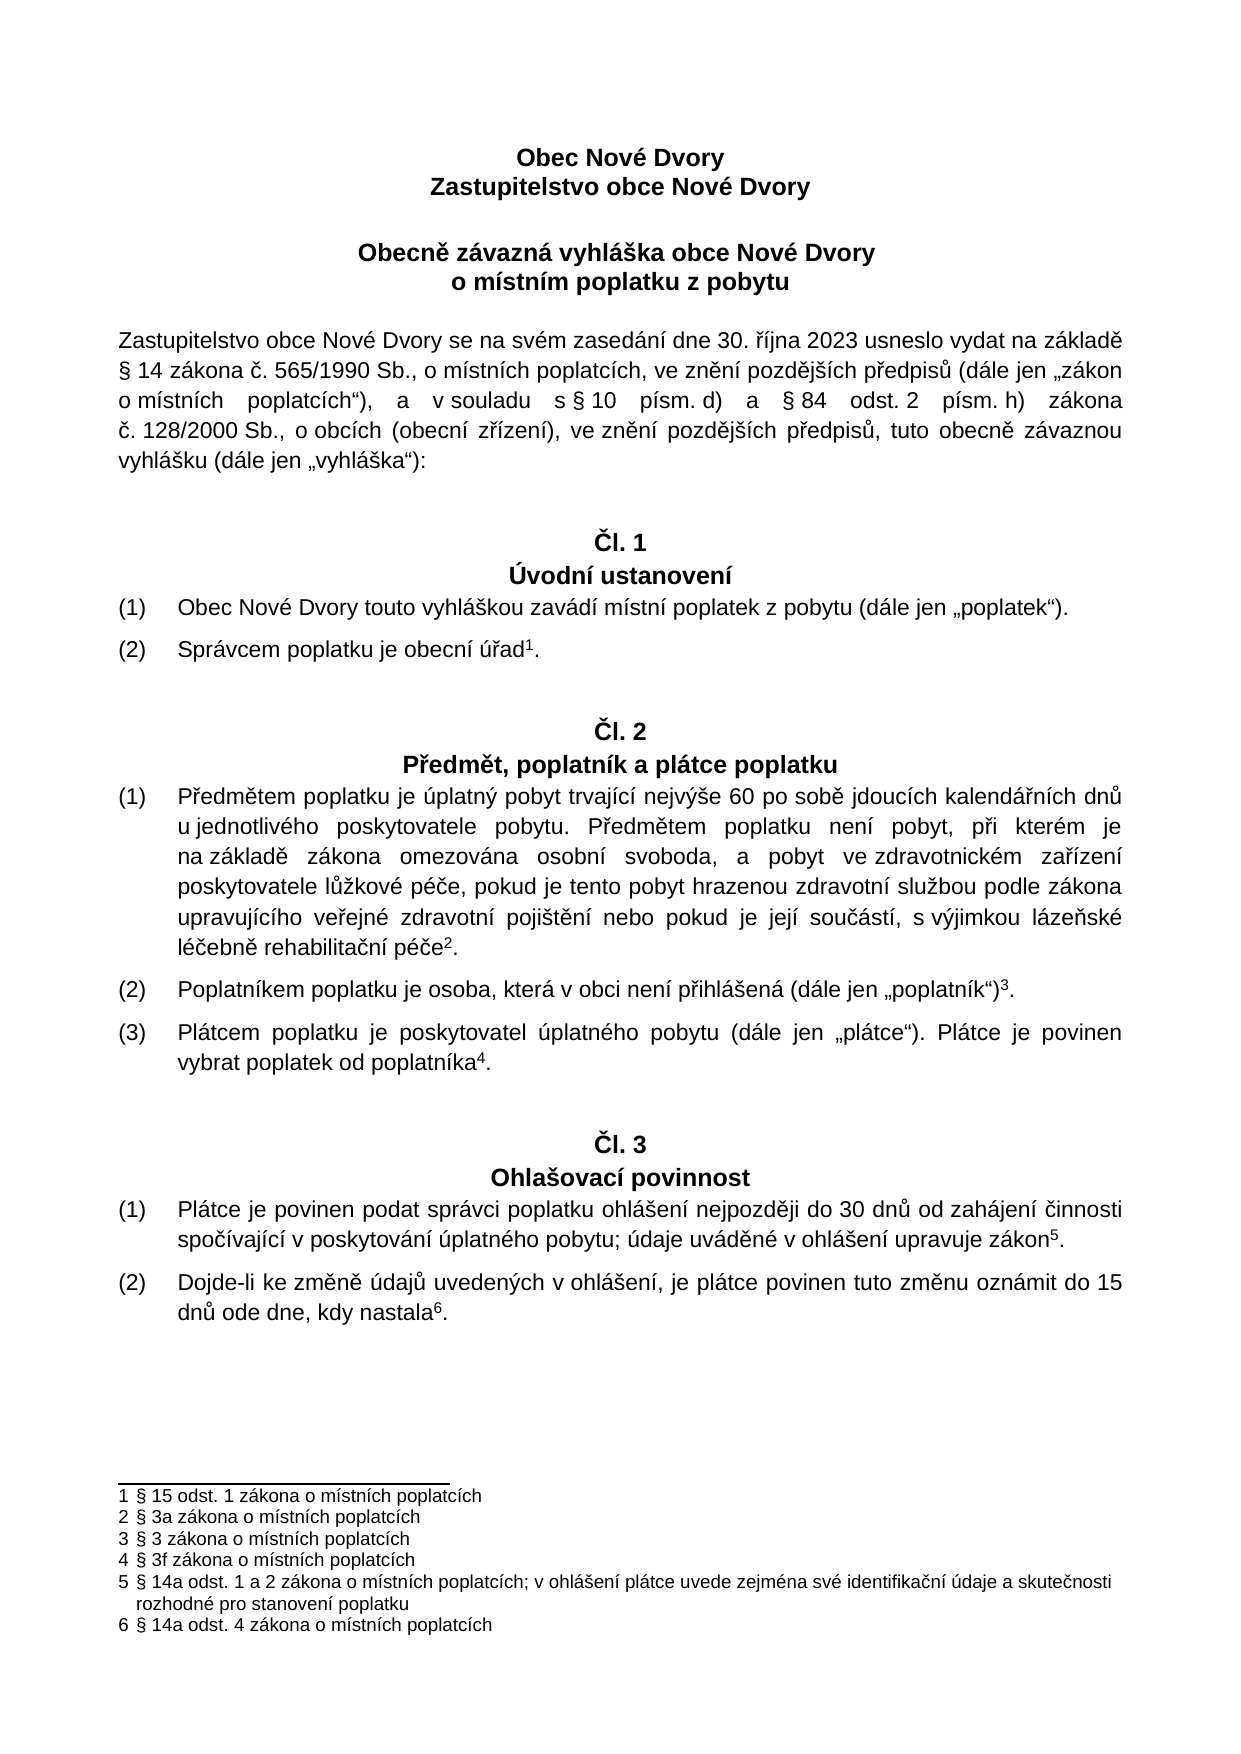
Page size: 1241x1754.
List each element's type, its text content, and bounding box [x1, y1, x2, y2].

list Plátcem poplatku je poskytovatel úplatného pobytu (dále jen „plátce“). Plátce je povinen vybrat poplatek od poplatníka. [118, 1019, 1122, 1076]
list § 14a odst. 1 a 2 zákona o místních poplatcích; v ohlášení plátce uvede zejména své identifikační údaje a skutečnosti rozhodné pro stanovení poplatku [118, 1571, 1122, 1614]
text Obec Nové Dvory Zastupitelstvo obce Nové Dvory [118, 143, 1122, 201]
list Předmětem poplatku je úplatný pobyt trvající nejvýše 60 po sobě jdoucích kalendářních dnů u jednotlivého poskytovatele pobytu. Předmětem poplatku není pobyt, při kterém je na základě zákona omezována osobní svoboda, a pobyt ve zdravotnickém zařízení poskytovatele lůžkové péče, pokud je tento pobyt hrazenou zdravotní službou podle zákona upravujícího veřejné zdravotní pojištění nebo pokud je její součástí, s výjimkou lázeňské léčebně rehabilitační péče. [118, 783, 1122, 960]
list § 3a zákona o místních poplatcích [118, 1506, 1122, 1528]
list § 3f zákona o místních poplatcích [118, 1549, 1122, 1571]
list Dojde-li ke změně údajů uvedených v ohlášení, je plátce povinen tuto změnu oznámit do 15 dnů ode dne, kdy nastala. [118, 1268, 1122, 1325]
list Obec Nové Dvory touto vyhláškou zavádí místní poplatek z pobytu (dále jen „poplatek“). [118, 594, 1122, 620]
text Zastupitelstvo obce Nové Dvory se na svém zasedání dne 30. října 2023 usneslo vydat na základě § 14 zákona č. 565/1990 Sb., o místních poplatcích, ve znění pozdějších předpisů (dále jen „zákon o místních poplatcích“), a v souladu s § 10 písm. d) a § 84 odst. 2 písm. h) zákona č. 128/2000 Sb., o obcích (obecní zřízení), ve znění pozdějších předpisů, tuto obecně závaznou vyhlášku (dále jen „vyhláška“): [118, 327, 1122, 474]
list Poplatníkem poplatku je osoba, která v obci není přihlášená (dále jen „poplatník“). [118, 976, 1122, 1003]
list Správcem poplatku je obecní úřad. [118, 636, 1122, 663]
list § 3 zákona o místních poplatcích [118, 1528, 1122, 1549]
list § 15 odst. 1 zákona o místních poplatcích [118, 1484, 1122, 1506]
subtitle Čl. 1 Úvodní ustanovení [118, 528, 1122, 589]
list § 14a odst. 4 zákona o místních poplatcích [118, 1614, 1122, 1635]
subtitle Čl. 2 Předmět, poplatník a plátce poplatku [118, 717, 1122, 778]
subtitle Obecně závazná vyhláška obce Nové Dvory o místním poplatku z pobytu [118, 238, 1122, 295]
list Plátce je povinen podat správci poplatku ohlášení nejpozději do 30 dnů od zahájení činnosti spočívající v poskytování úplatného pobytu; údaje uváděné v ohlášení upravuje zákon. [118, 1196, 1122, 1252]
subtitle Čl. 3 Ohlašovací povinnost [118, 1129, 1122, 1191]
